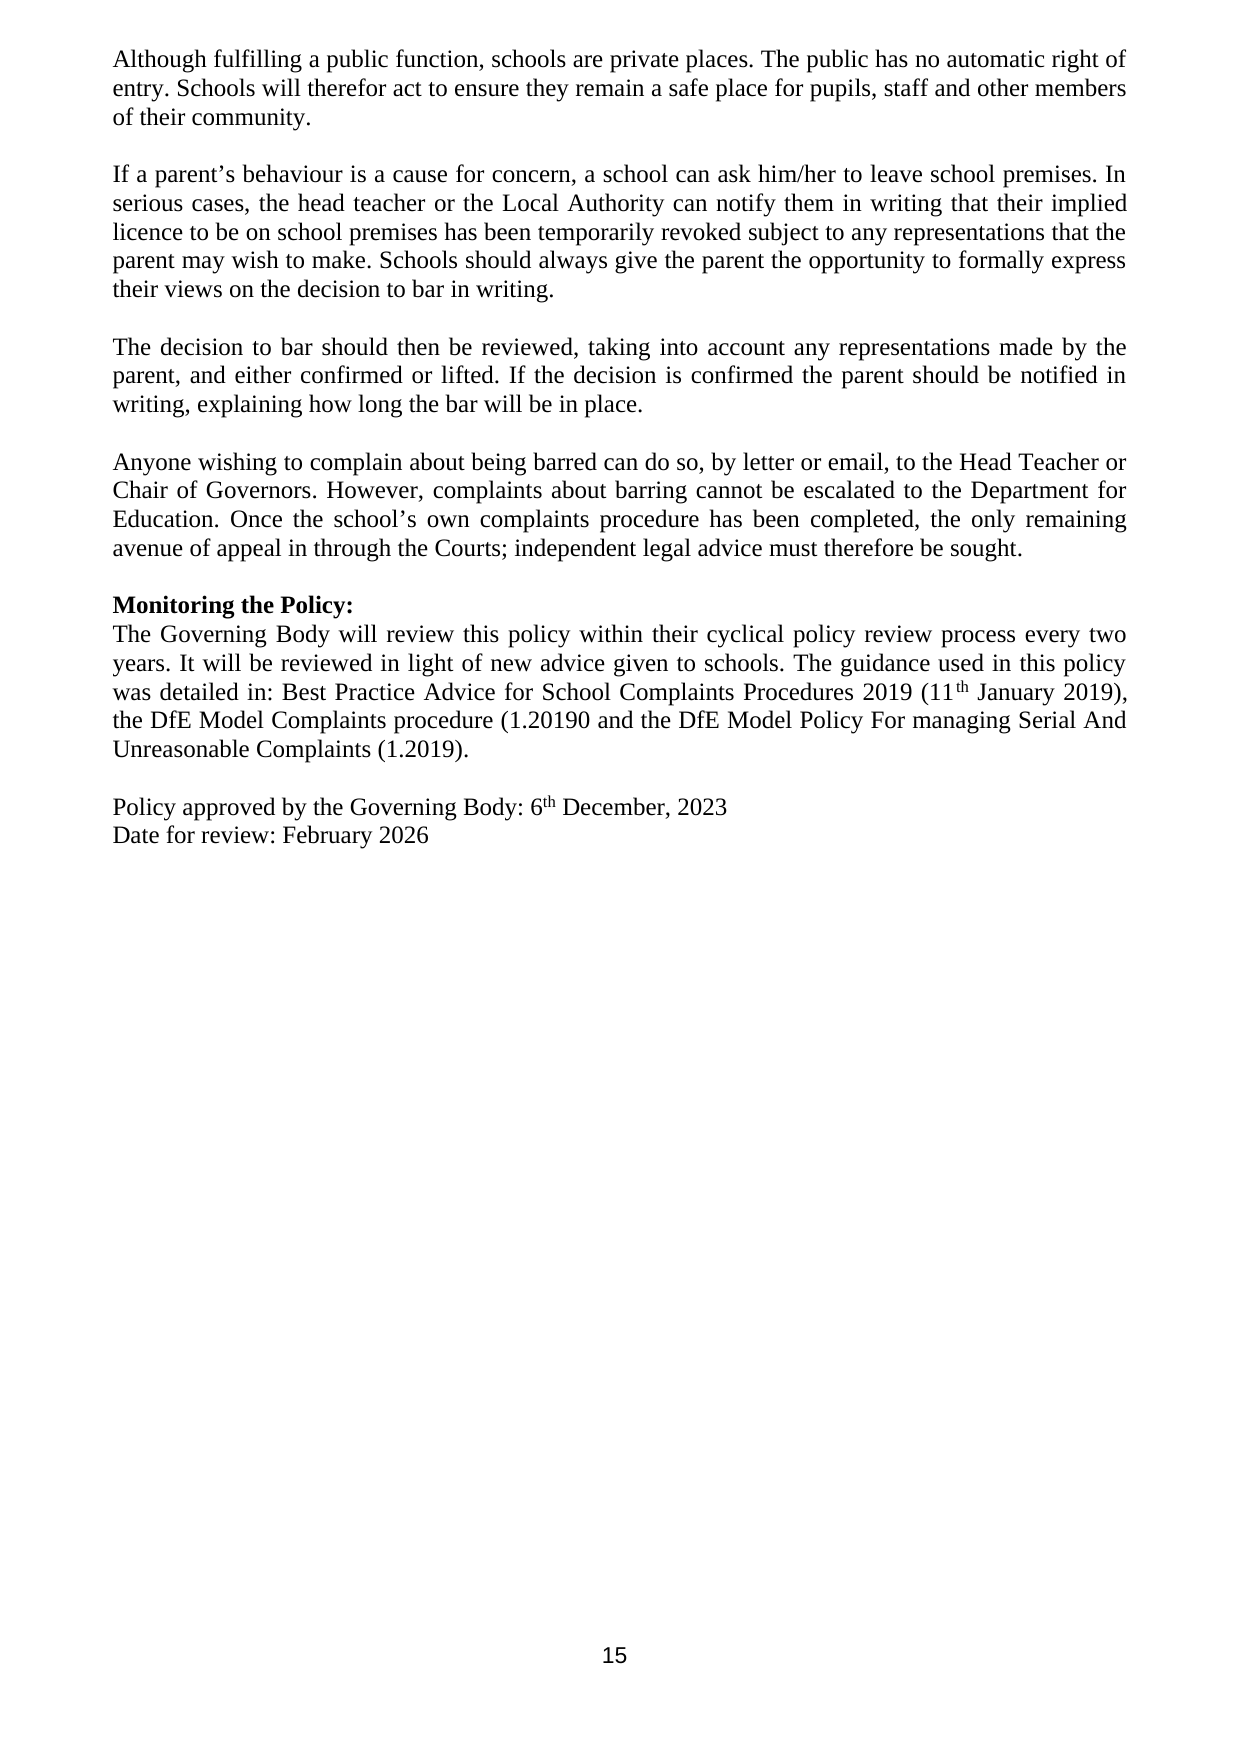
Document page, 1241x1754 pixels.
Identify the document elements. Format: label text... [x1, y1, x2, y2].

text The Governing Body will review this policy within their cyclical policy review process every two years. It will be reviewed in light of new advice given to schools. The guidance used in this policy was detailed in: Best Practice Advice for School Complaints Procedures 2019 (11th January 2019), the DfE Model Complaints procedure (1.20190 and the DfE Model Policy For managing Serial And Unreasonable Complaints (1.2019). [112, 619, 1128, 763]
text If a parent’s behaviour is a cause for concern, a school can ask him/her to leave school premises. In serious cases, the head teacher or the Local Authority can notify them in writing that their implied licence to be on school premises has been temporarily revoked subject to any representations that the parent may wish to make. Schools should always give the parent the opportunity to formally express their views on the decision to bar in writing. [112, 159, 1128, 303]
text Policy approved by the Governing Body: 6th December, 2023 [112, 792, 1128, 821]
text Date for review: February 2026 [112, 821, 1128, 849]
text Although fulfilling a public function, schools are private places. The public has no automatic right of entry. Schools will therefor act to ensure they remain a safe place for pupils, staff and other members of their community. [112, 44, 1128, 131]
text Anyone wishing to complain about being barred can do so, by letter or email, to the Head Teacher or Chair of Governors. However, complaints about barring cannot be escalated to the Department for Education. Once the school’s own complaints procedure has been completed, the only remaining avenue of appeal in through the Courts; independent legal advice must therefore be sought. [112, 447, 1128, 562]
text The decision to bar should then be reviewed, taking into account any representations made by the parent, and either confirmed or lifted. If the decision is confirmed the parent should be notified in writing, explaining how long the bar will be in place. [112, 332, 1128, 418]
text Monitoring the Policy: [112, 591, 1128, 619]
